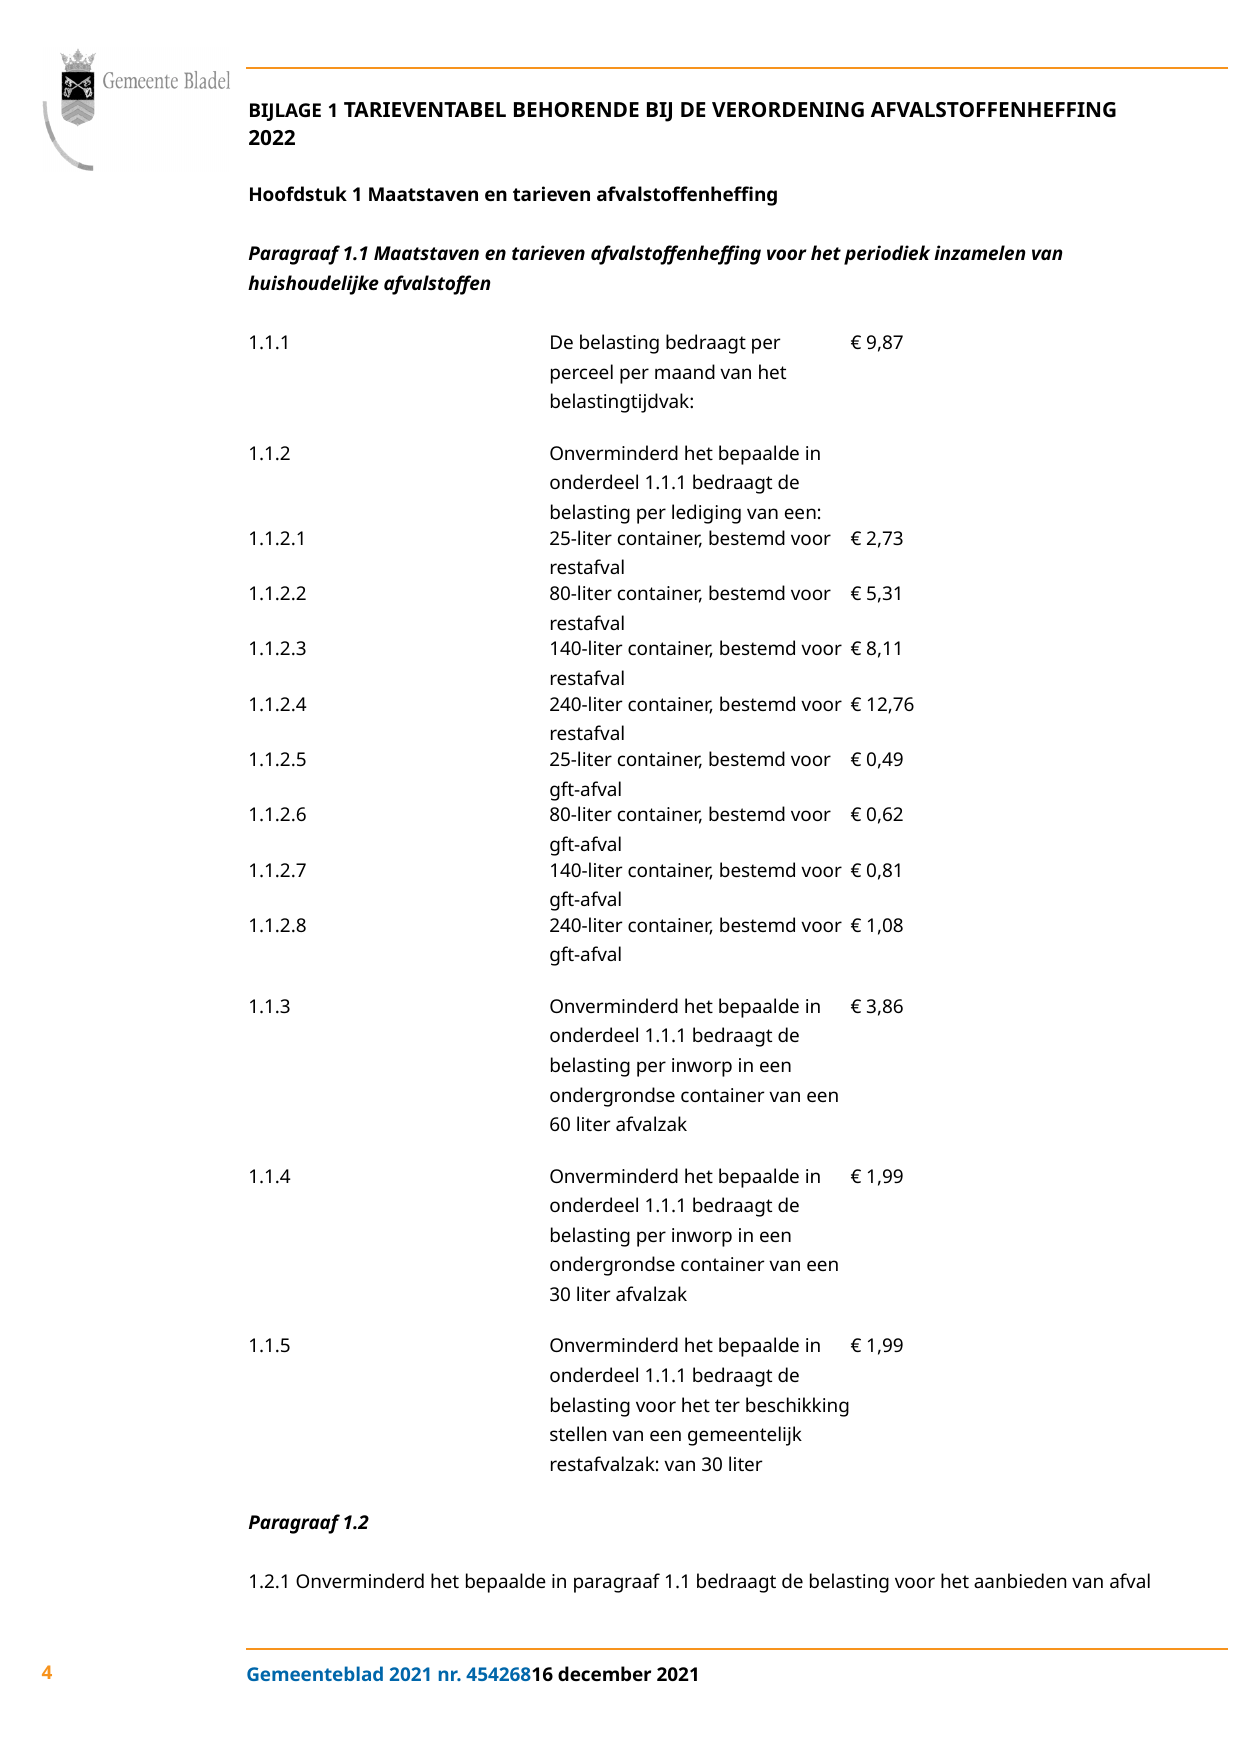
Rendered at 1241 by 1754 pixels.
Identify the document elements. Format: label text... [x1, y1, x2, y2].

table_cell 1.1.4 [248, 1163, 549, 1307]
table_cell € 0,81 [850, 857, 1152, 912]
table_cell 1.1.2.8 [248, 912, 549, 967]
table_cell [549, 1307, 850, 1333]
table_cell 25-liter container, bestemd voor restafval [549, 525, 850, 580]
table_cell 1.1.2.4 [248, 691, 549, 746]
table_cell 140-liter container, bestemd voor restafval [549, 636, 850, 691]
table_cell € 5,31 [850, 580, 1152, 636]
text 1.2.1 Onverminderd het bepaalde in paragraaf 1.1 bedraagt de belasting voor het aanbieden van afval [248, 1569, 1152, 1594]
table_cell 1.1.2.1 [248, 525, 549, 580]
table_cell [850, 1137, 1152, 1163]
table_cell [549, 968, 850, 993]
table_header € 9,87 [850, 329, 1152, 414]
table_cell 1.1.2.2 [248, 580, 549, 636]
table_cell 1.1.3 [248, 993, 549, 1137]
table_cell [248, 414, 549, 440]
table_header De belasting bedraagt per perceel per maand van het belastingtijdvak: [549, 329, 850, 414]
table_cell [850, 1307, 1152, 1333]
table_cell € 1,08 [850, 912, 1152, 967]
table_cell 1.1.2.3 [248, 636, 549, 691]
table_cell 1.1.2.6 [248, 801, 549, 857]
table_cell € 3,86 [850, 993, 1152, 1137]
text BIJLAGE 1 TARIEVENTABEL BEHORENDE BIJ DE VERORDENING AFVALSTOFFENHEFFING 2022 [248, 95, 1152, 152]
table_cell € 12,76 [850, 691, 1152, 746]
table_cell Onverminderd het bepaalde in onderdeel 1.1.1 bedraagt de belasting per inworp in een ondergrondse container van een 30 liter afvalzak [549, 1163, 850, 1307]
table_cell € 8,11 [850, 636, 1152, 691]
table_cell Onverminderd het bepaalde in onderdeel 1.1.1 bedraagt de belasting per lediging van een: [549, 440, 850, 525]
table_cell € 1,99 [850, 1333, 1152, 1477]
table_cell [248, 1307, 549, 1333]
table_cell € 1,99 [850, 1163, 1152, 1307]
table_cell € 2,73 [850, 525, 1152, 580]
text Paragraaf 1.1 Maatstaven en tarieven afvalstoffenheffing voor het periodiek inzamelen van huishoudelijke afvalstoffen [248, 241, 1152, 296]
text Paragraaf 1.2 [248, 1509, 1152, 1535]
table_cell 1.1.5 [248, 1333, 549, 1477]
table_cell 140-liter container, bestemd voor gft-afval [549, 857, 850, 912]
table_cell Onverminderd het bepaalde in onderdeel 1.1.1 bedraagt de belasting per inworp in een ondergrondse container van een 60 liter afvalzak [549, 993, 850, 1137]
table_cell 240-liter container, bestemd voor gft-afval [549, 912, 850, 967]
table_cell 1.1.2 [248, 440, 549, 525]
table_cell € 0,49 [850, 746, 1152, 801]
table_cell [850, 968, 1152, 993]
picture [41, 47, 231, 172]
table_cell € 0,62 [850, 801, 1152, 857]
table_header 1.1.1 [248, 329, 549, 414]
table_cell 80-liter container, bestemd voor restafval [549, 580, 850, 636]
text Hoofdstuk 1 Maatstaven en tarieven afvalstoffenheffing [248, 181, 1152, 207]
table_cell [248, 1137, 549, 1163]
table_cell 25-liter container, bestemd voor gft-afval [549, 746, 850, 801]
table_cell [248, 968, 549, 993]
table_cell 240-liter container, bestemd voor restafval [549, 691, 850, 746]
table_cell [850, 440, 1152, 525]
table_cell [850, 414, 1152, 440]
table_cell [549, 414, 850, 440]
table_cell [549, 1137, 850, 1163]
table_cell Onverminderd het bepaalde in onderdeel 1.1.1 bedraagt de belasting voor het ter beschikking stellen van een gemeentelijk restafvalzak: van 30 liter [549, 1333, 850, 1477]
table_cell 1.1.2.5 [248, 746, 549, 801]
table_cell 1.1.2.7 [248, 857, 549, 912]
table_cell 80-liter container, bestemd voor gft-afval [549, 801, 850, 857]
